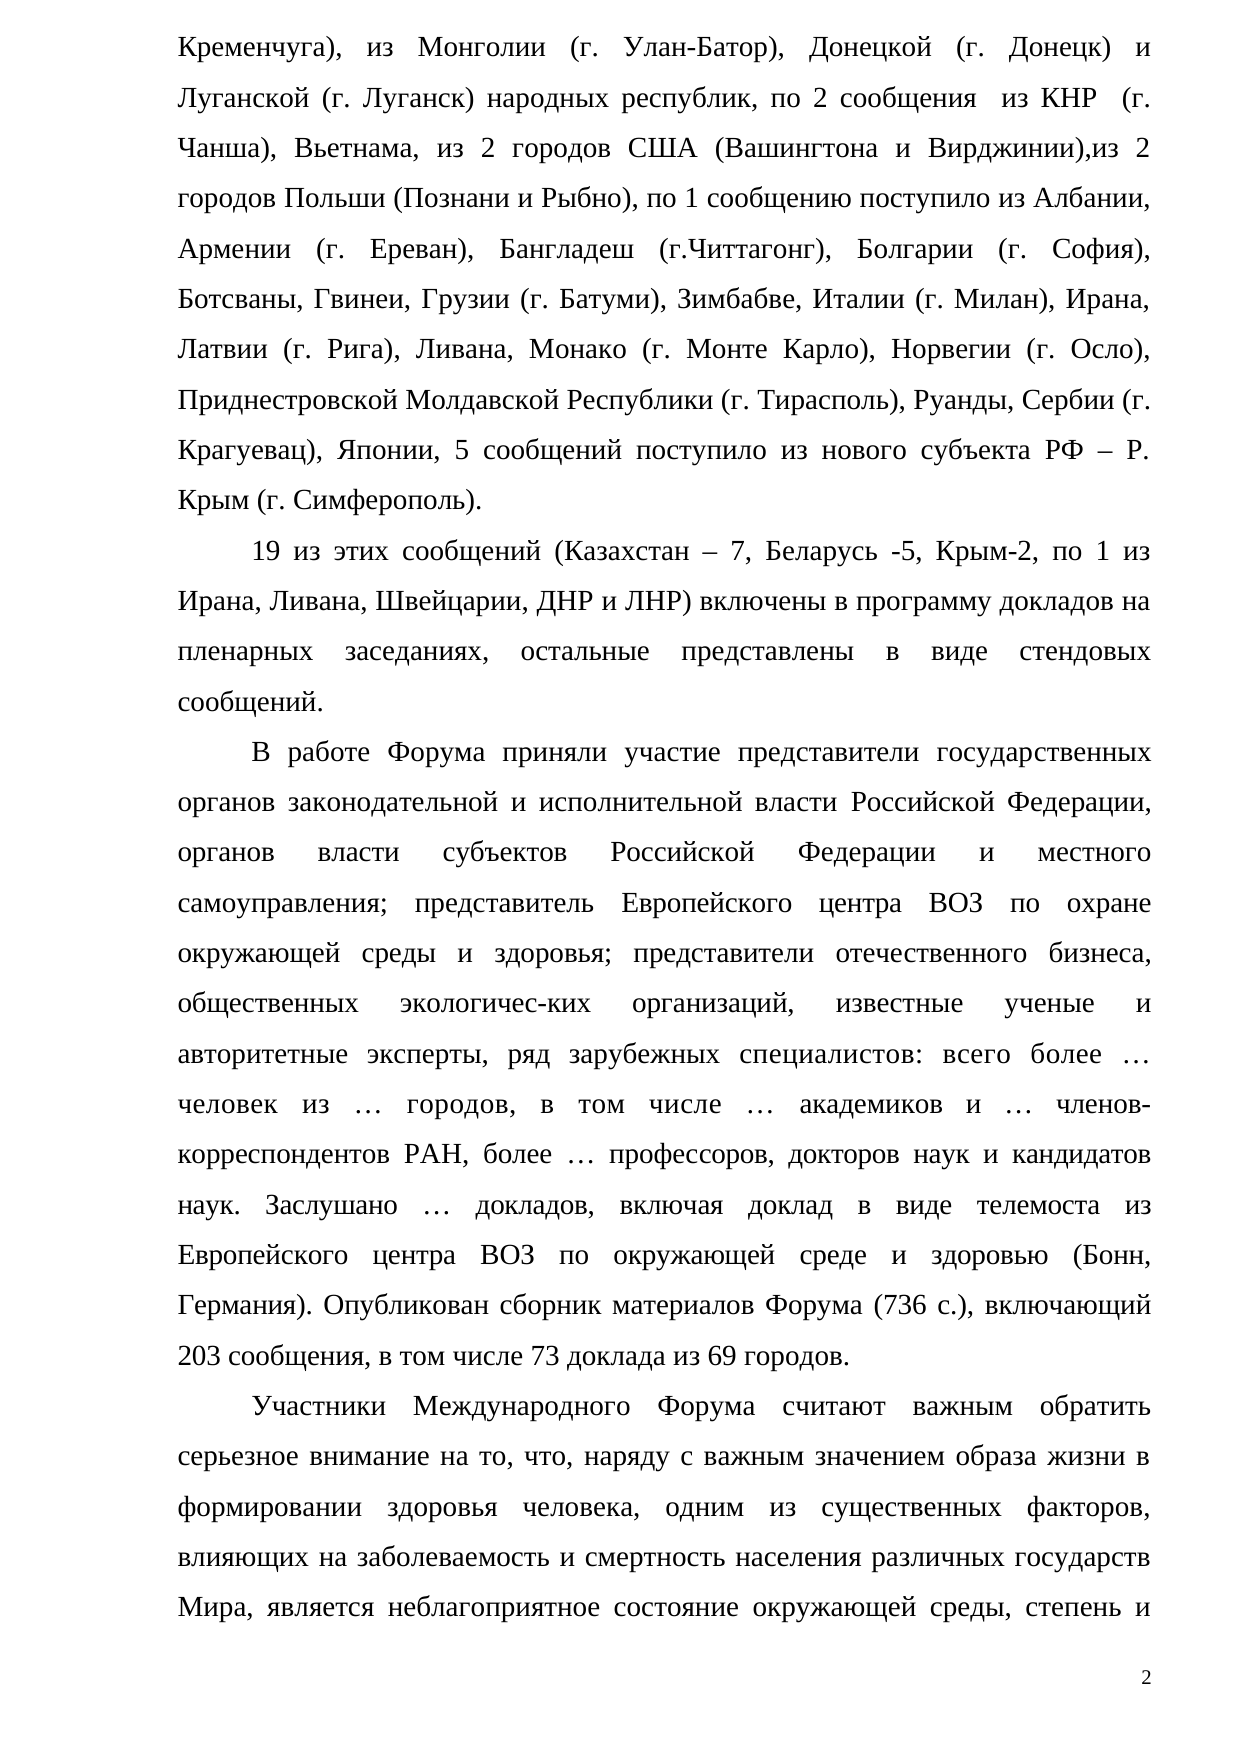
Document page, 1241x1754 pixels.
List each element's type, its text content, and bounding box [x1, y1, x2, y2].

text Участники Международного Форума считают важным обратить серьезное внимание на то, что, наряду с важным значением образа жизни в формировании здоровья человека, одним из существенных факторов, влияющих на заболеваемость и смертность населения различных государств Мира, является неблагоприятное состояние окружающей среды, степень и [177, 1388, 1152, 1623]
text 19 из этих сообщений (Казахстан – 7, Беларусь -5, Крым-2, по 1 из Ирана, Ливана, Швейцарии, ДНР и ЛНР) включены в программу докладов на пленарных заседаниях, остальные представлены в виде стендовых сообщений. [177, 533, 1152, 717]
text Кременчуга), из Монголии (г. Улан-Батор), Донецкой (г. Донецк) и Луганской (г. Луганск) народных республик, по 2 сообщения из КНР (г. Чанша), Вьетнама, из 2 городов США (Вашингтона и Вирджинии),из 2 городов Польши (Познани и Рыбно), по 1 сообщению поступило из Албании, Армении (г. Ереван), Бангладеш (г.Читтагонг), Болгарии (г. София), Ботсваны, Гвинеи, Грузии (г. Батуми), Зимбабве, Италии (г. Милан), Ирана, Латвии (г. Рига), Ливана, Монако (г. Монте Карло), Норвегии (г. Осло), Приднестровской Молдавской Республики (г. Тирасполь), Руанды, Сербии (г. Крагуевац), Японии, 5 сообщений поступило из нового субъекта РФ – Р. Крым (г. Симферополь). [177, 29, 1152, 516]
text В работе Форума приняли участие представители государ­ственных органов законодательной и исполнительной власти Российской Федерации, органов власти субъектов Российской Федерации и местного самоуправления; представитель Европейского центра ВОЗ по охране окружающей среды и здоровья; представители отече­ственного бизнеса, общественных экологичес-ких организаций, известные ученые и авторитетные эксперты, ряд зарубежных специалистов: всего более … человек из … городов, в том числе … академиков и … членов-корреспондентов РАН, более … профес­соров, докторов наук и кандидатов наук. Заслушано … докладов, включая доклад в виде телемоста из Европейского центра ВОЗ по окружающей среде и здоровью (Бонн, Германия). Опублико­ван сборник материалов Форума (736 с.), включающий 203 сообщения, в том числе 73 доклада из 69 городов. [177, 734, 1152, 1371]
